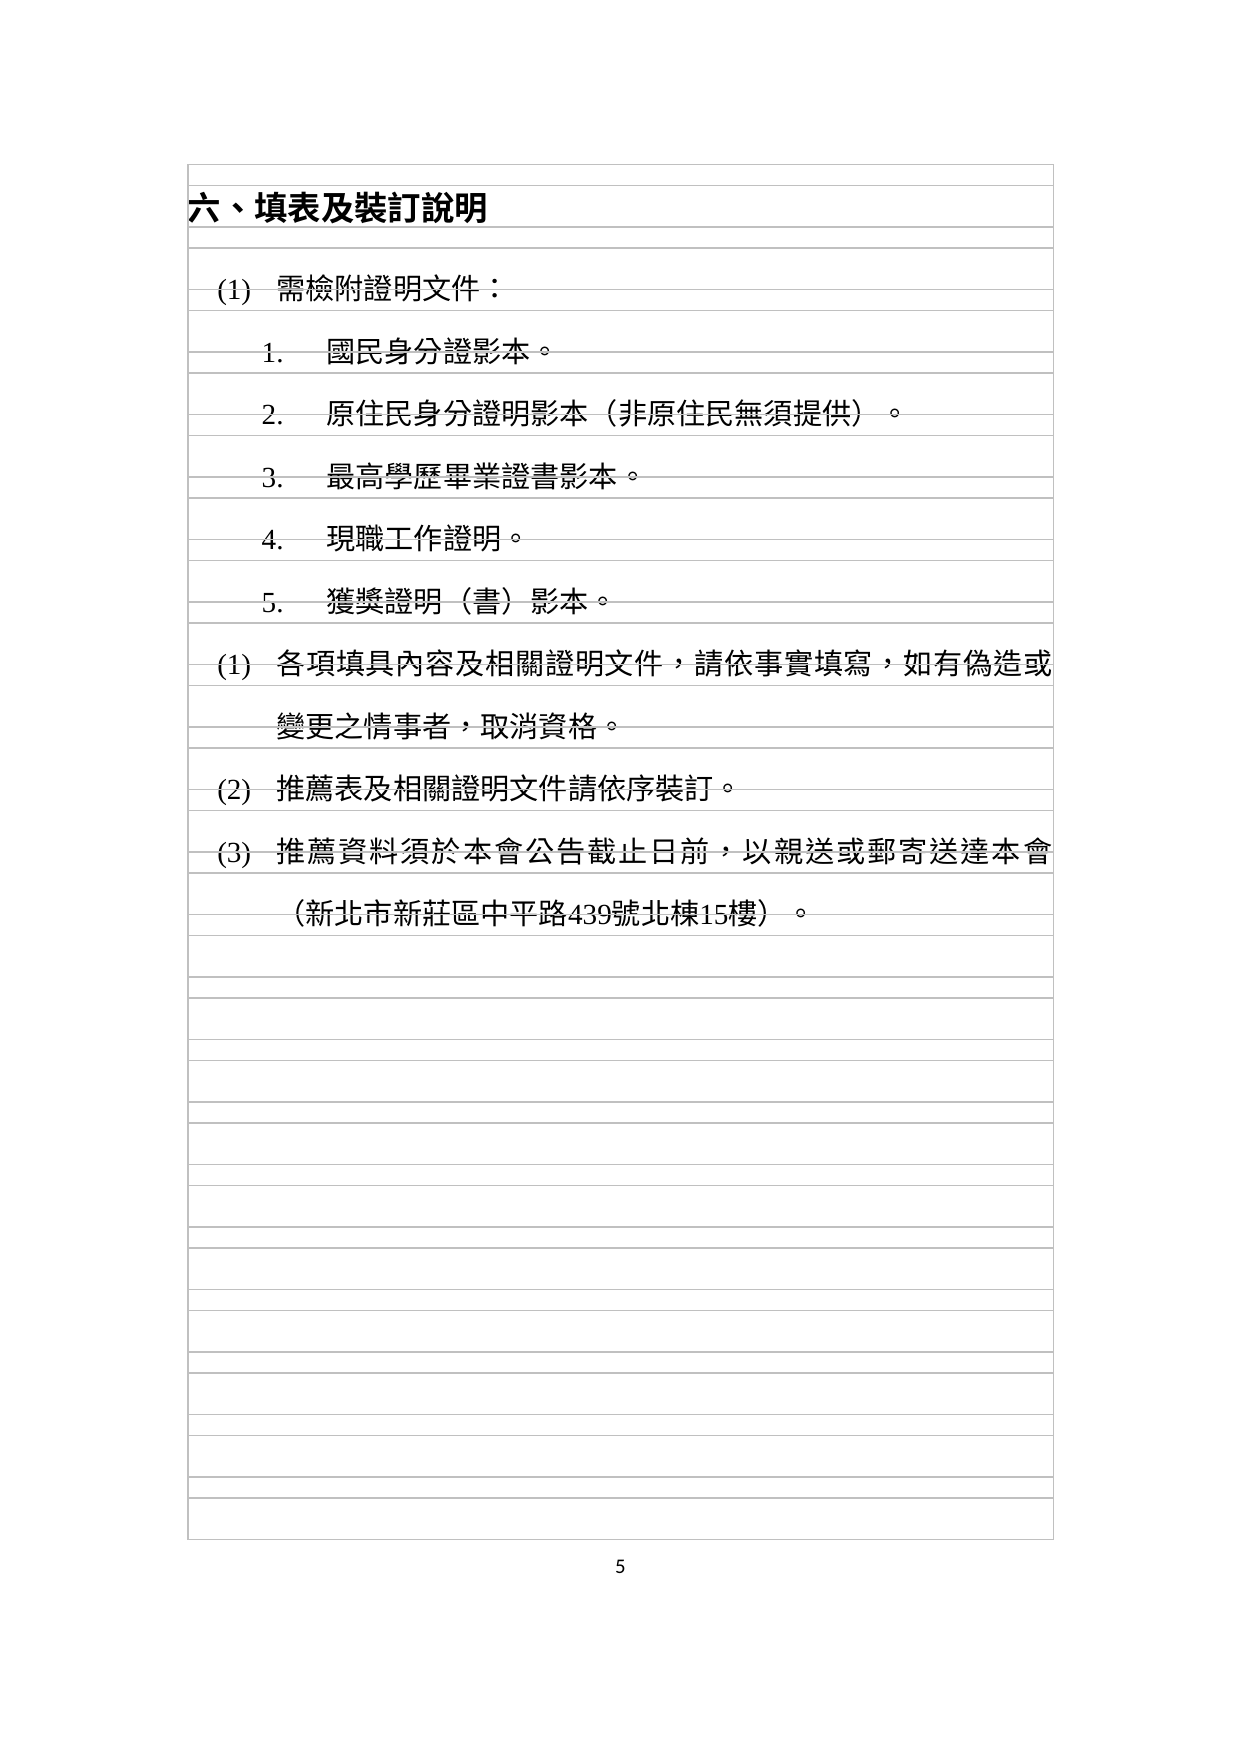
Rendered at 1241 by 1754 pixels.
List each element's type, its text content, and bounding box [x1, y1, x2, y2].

list 現職工作證明。 [261, 540, 1053, 558]
list 國民身分證影本。 [261, 353, 1053, 370]
list 推薦表及相關證明文件請依序裝訂。 [217, 790, 1053, 808]
list 推薦表及相關證明文件請依序裝訂。 [217, 749, 1053, 789]
list 原住民身分證明影本（非原住民無須提供）。 [261, 415, 1053, 433]
list 推薦資料須於本會公告截止日前，以親送或郵寄送達本會（新北市新莊區中平路439號北棟15樓）。 [217, 915, 1053, 933]
list 原住民身分證明影本（非原住民無須提供）。 [261, 374, 1053, 414]
list 國民身分證影本。 [261, 311, 1053, 351]
list 最高學歷畢業證書影本。 [261, 478, 1053, 495]
list 推薦資料須於本會公告截止日前，以親送或郵寄送達本會（新北市新莊區中平路439號北棟15樓）。 [217, 874, 1053, 914]
list 需檢附證明文件： [217, 249, 1053, 289]
list 國民身分證影本。 [331, 353, 351, 361]
text [189, 165, 1053, 185]
list 獲獎證明（書）影本。 [261, 603, 1053, 620]
list 需檢附證明文件： [217, 290, 1053, 308]
list 各項填具內容及相關證明文件，請依事實填寫，如有偽造或變更之情事者，取消資格。 [217, 624, 1053, 664]
list 各項填具內容及相關證明文件，請依事實填寫，如有偽造或變更之情事者，取消資格。 [217, 728, 1053, 745]
list 獲獎證明（書）影本。 [261, 561, 1053, 601]
text 六、填表及裝訂說明 [189, 186, 1053, 226]
list 各項填具內容及相關證明文件，請依事實填寫，如有偽造或變更之情事者，取消資格。 [217, 686, 1053, 726]
list 最高學歷畢業證書影本。 [261, 436, 1053, 476]
list 推薦資料須於本會公告截止日前，以親送或郵寄送達本會（新北市新莊區中平路439號北棟15樓）。 [217, 853, 1053, 872]
list 國民身分證影本。 [331, 341, 351, 351]
list 各項填具內容及相關證明文件，請依事實填寫，如有偽造或變更之情事者，取消資格。 [217, 665, 1053, 685]
list 現職工作證明。 [261, 499, 1053, 539]
list 推薦資料須於本會公告截止日前，以親送或郵寄送達本會（新北市新莊區中平路439號北棟15樓）。 [217, 811, 1053, 851]
